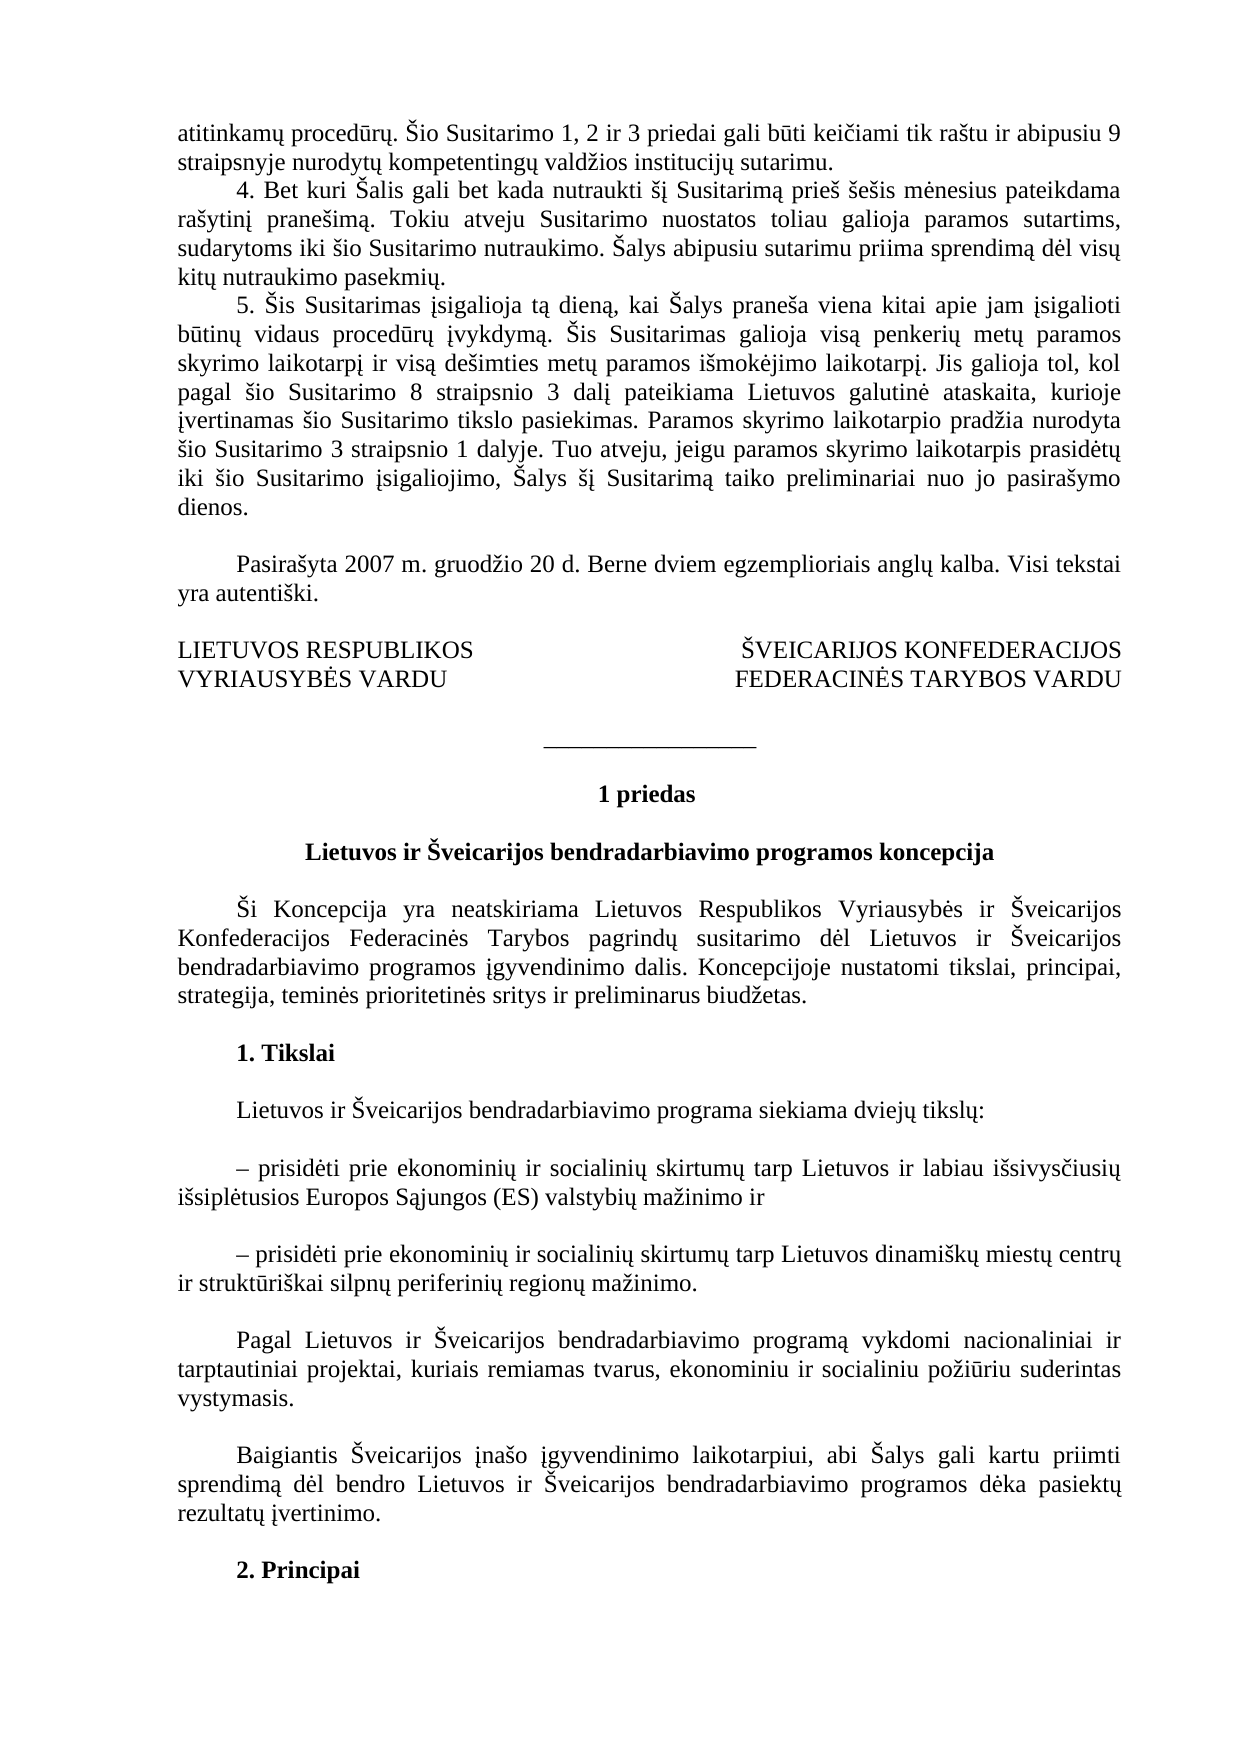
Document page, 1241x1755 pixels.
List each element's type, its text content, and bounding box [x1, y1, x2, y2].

text 1 priedas [177, 779, 1122, 808]
text 5. Šis Susitarimas įsigalioja tą dieną, kai Šalys praneša viena kitai apie jam įsigalioti būtinų vidaus procedūrų įvykdymą. Šis Susitarimas galioja visą penkerių metų paramos skyrimo laikotarpį ir visą dešimties metų paramos išmokėjimo laikotarpį. Jis galioja tol, kol pagal šio Susitarimo 8 straipsnio 3 dalį pateikiama Lietuvos galutinė ataskaita, kurioje įvertinamas šio Susitarimo tikslo pasiekimas. Paramos skyrimo laikotarpio pradžia nurodyta šio Susitarimo 3 straipsnio 1 dalyje. Tuo atveju, jeigu paramos skyrimo laikotarpis prasidėtų iki šio Susitarimo įsigaliojimo, Šalys šį Susitarimą taiko preliminariai nuo jo pasirašymo dienos. [177, 291, 1122, 521]
text 4. Bet kuri Šalis gali bet kada nutraukti šį Susitarimą prieš šešis mėnesius pateikdama rašytinį pranešimą. Tokiu atveju Susitarimo nuostatos toliau galioja paramos sutartims, sudarytoms iki šio Susitarimo nutraukimo. Šalys abipusiu sutarimu priima sprendimą dėl visų kitų nutraukimo pasekmių. [177, 176, 1122, 291]
text atitinkamų procedūrų. Šio Susitarimo 1, 2 ir 3 priedai gali būti keičiami tik raštu ir abipusiu 9 straipsnyje nurodytų kompetentingų valdžios institucijų sutarimu. [177, 118, 1122, 176]
text Lietuvos ir Šveicarijos bendradarbiavimo programos koncepcija [177, 837, 1122, 866]
text VYRIAUSYBĖS VARDU FEDERACINĖS TARYBOS VARDU [177, 664, 1122, 693]
text LIETUVOS RESPUBLIKOS ŠVEICARIJOS KONFEDERACIJOS [177, 636, 1122, 664]
text – prisidėti prie ekonominių ir socialinių skirtumų tarp Lietuvos ir labiau išsivysčiusių išsiplėtusios Europos Sąjungos (ES) valstybių mažinimo ir [177, 1153, 1122, 1211]
text 2. Principai [177, 1556, 1122, 1584]
text 1. Tikslai [177, 1038, 1122, 1067]
text Ši Koncepcija yra neatskiriama Lietuvos Respublikos Vyriausybės ir Šveicarijos Konfederacijos Federacinės Tarybos pagrindų susitarimo dėl Lietuvos ir Šveicarijos bendradarbiavimo programos įgyvendinimo dalis. Koncepcijoje nustatomi tikslai, principai, strategija, teminės prioritetinės sritys ir preliminarus biudžetas. [177, 894, 1122, 1009]
text Lietuvos ir Šveicarijos bendradarbiavimo programa siekiama dviejų tikslų: [177, 1096, 1122, 1124]
text Pasirašyta 2007 m. gruodžio 20 d. Berne dviem egzemplioriais anglų kalba. Visi tekstai yra autentiški. [177, 549, 1122, 607]
text – prisidėti prie ekonominių ir socialinių skirtumų tarp Lietuvos dinamiškų miestų centrų ir struktūriškai silpnų periferinių regionų mažinimo. [177, 1239, 1122, 1297]
text _________________ [177, 722, 1122, 751]
text Pagal Lietuvos ir Šveicarijos bendradarbiavimo programą vykdomi nacionaliniai ir tarptautiniai projektai, kuriais remiamas tvarus, ekonominiu ir socialiniu požiūriu suderintas vystymasis. [177, 1326, 1122, 1412]
text Baigiantis Šveicarijos įnašo įgyvendinimo laikotarpiui, abi Šalys gali kartu priimti sprendimą dėl bendro Lietuvos ir Šveicarijos bendradarbiavimo programos dėka pasiektų rezultatų įvertinimo. [177, 1441, 1122, 1527]
